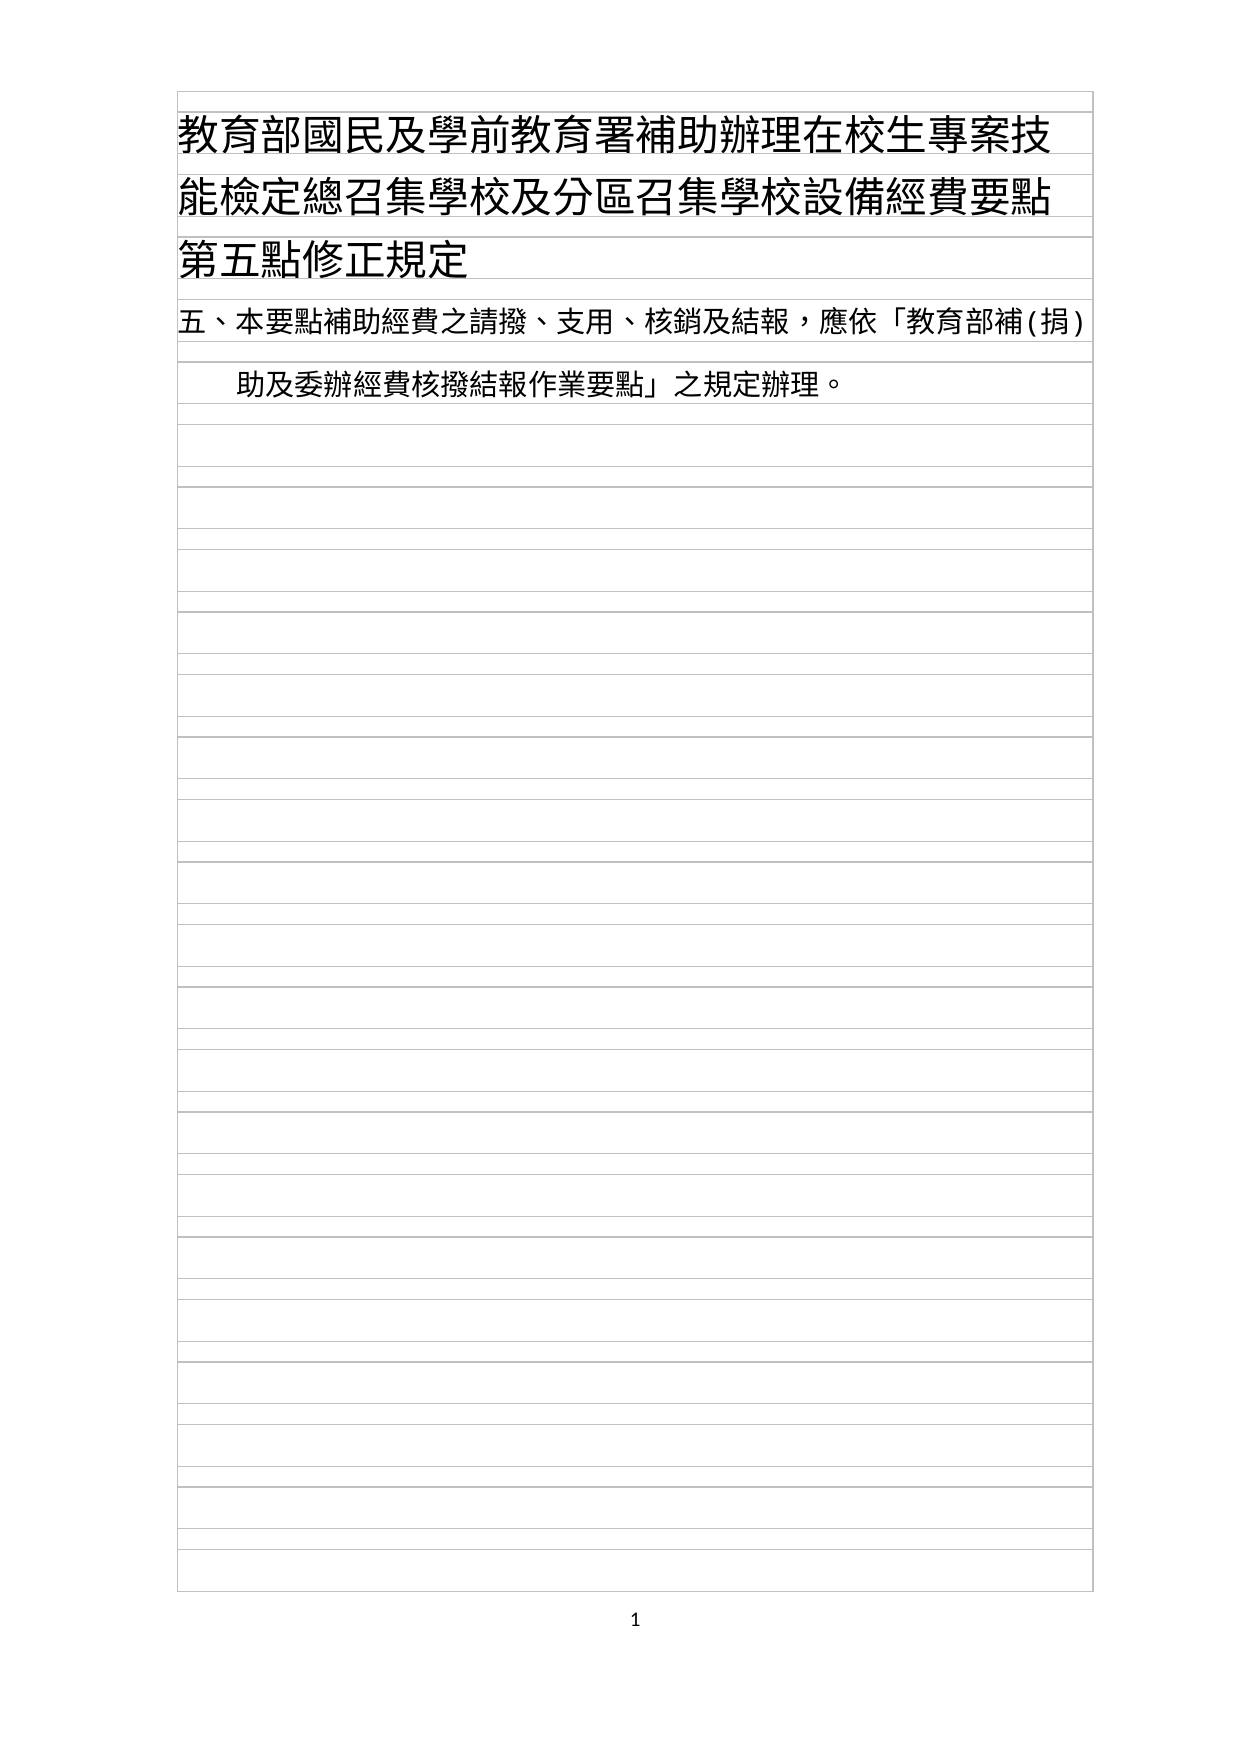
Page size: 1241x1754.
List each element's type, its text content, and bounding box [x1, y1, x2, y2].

text [178, 279, 1092, 299]
text 五、本要點補助經費之請撥、支用、核銷及結報，應依「教育部補(捐) [178, 300, 1092, 341]
text [178, 342, 1092, 361]
text [178, 154, 1092, 174]
text [178, 92, 1092, 111]
text 教育部國民及學前教育署補助辦理在校生專案技 [178, 113, 1092, 153]
text 能檢定總召集學校及分區召集學校設備經費要點 [178, 175, 1092, 216]
text 第五點修正規定 [178, 238, 1092, 278]
text [178, 217, 1092, 236]
text 助及委辦經費核撥結報作業要點」之規定辦理。 [178, 363, 1092, 403]
